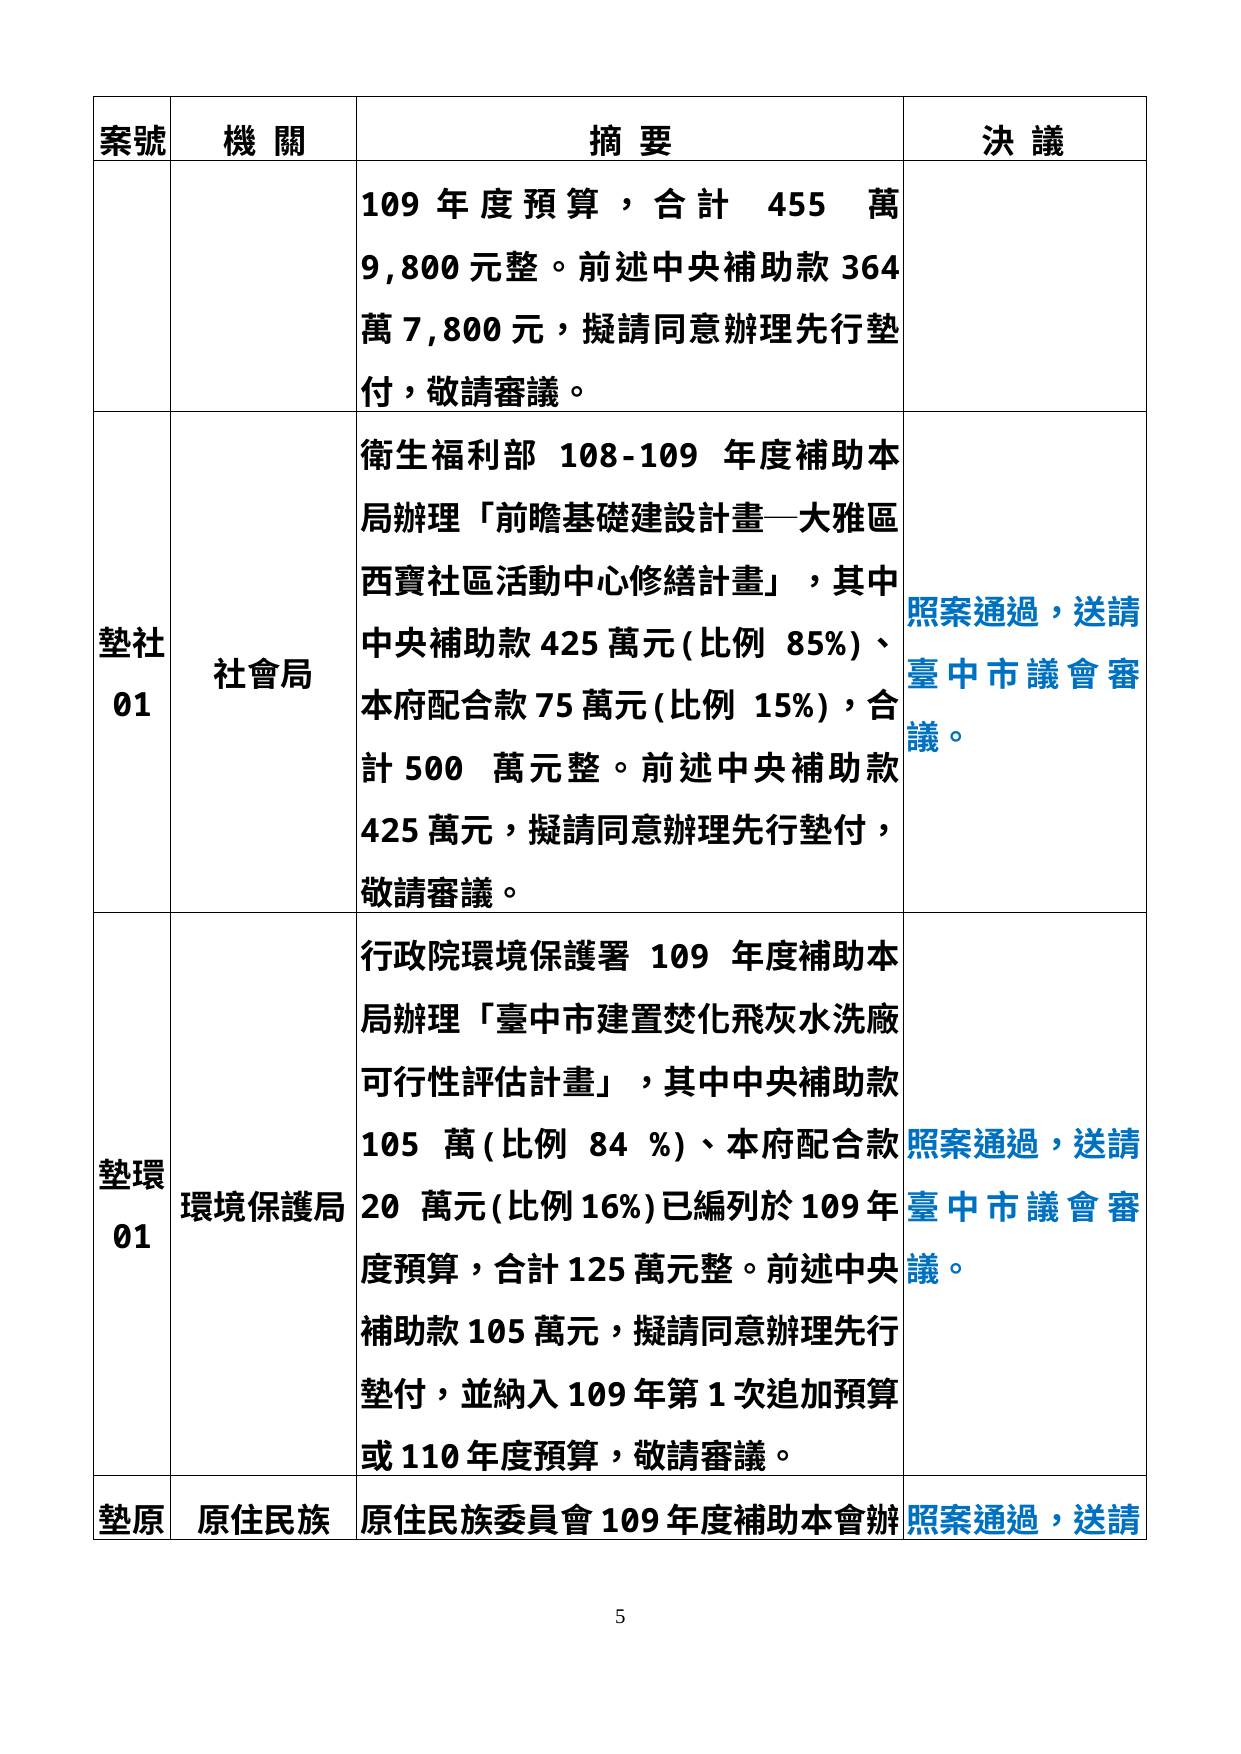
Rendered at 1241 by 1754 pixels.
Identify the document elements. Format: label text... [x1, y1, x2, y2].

table_cell [904, 161, 1146, 411]
table_cell 照案通過，送請臺中市議會審議。 [904, 412, 1146, 912]
table_cell 衛生福利部 108-109 年度補助本局辦理「前瞻基礎建設計畫─大雅區西寶社區活動中心修繕計畫」，其中中央補助款425萬元(比例 85%)、本府配合款75萬元(比例 15%)，合計500 萬元整。前述中央補助款425萬元，擬請同意辦理先行墊付，敬請審議。 [357, 412, 903, 912]
table_header 摘 要 [357, 97, 903, 160]
table_cell [171, 161, 356, 411]
table_cell [94, 161, 170, 411]
table_cell 墊社01 [94, 412, 170, 912]
table_header 決 議 [904, 97, 1146, 160]
table_cell 109年度預算，合計 455 萬 9,800元整。前述中央補助款364萬7,800元，擬請同意辦理先行墊付，敬請審議。 [357, 161, 903, 411]
table_cell 照案通過，送請 [904, 1476, 1146, 1539]
table_cell 原住民族委員會109年度補助本會辦 [357, 1476, 903, 1539]
table_cell 墊環01 [94, 913, 170, 1475]
table_cell 環境保護局 [171, 913, 356, 1475]
table_cell 照案通過，送請臺中市議會審議。 [904, 913, 1146, 1475]
table_cell 行政院環境保護署 109 年度補助本局辦理「臺中市建置焚化飛灰水洗廠可行性評估計畫」，其中中央補助款 105 萬(比例 84 %)、本府配合款20 萬元(比例16%)已編列於109年度預算，合計125萬元整。前述中央補助款105萬元，擬請同意辦理先行墊付，並納入109年第1次追加預算或110年度預算，敬請審議。 [357, 913, 903, 1475]
table_cell 社會局 [171, 412, 356, 912]
table_cell 原住民族 [171, 1476, 356, 1539]
table_header 案號 [94, 97, 170, 160]
table_header 機 關 [171, 97, 356, 160]
table_cell 墊原 [94, 1476, 170, 1539]
